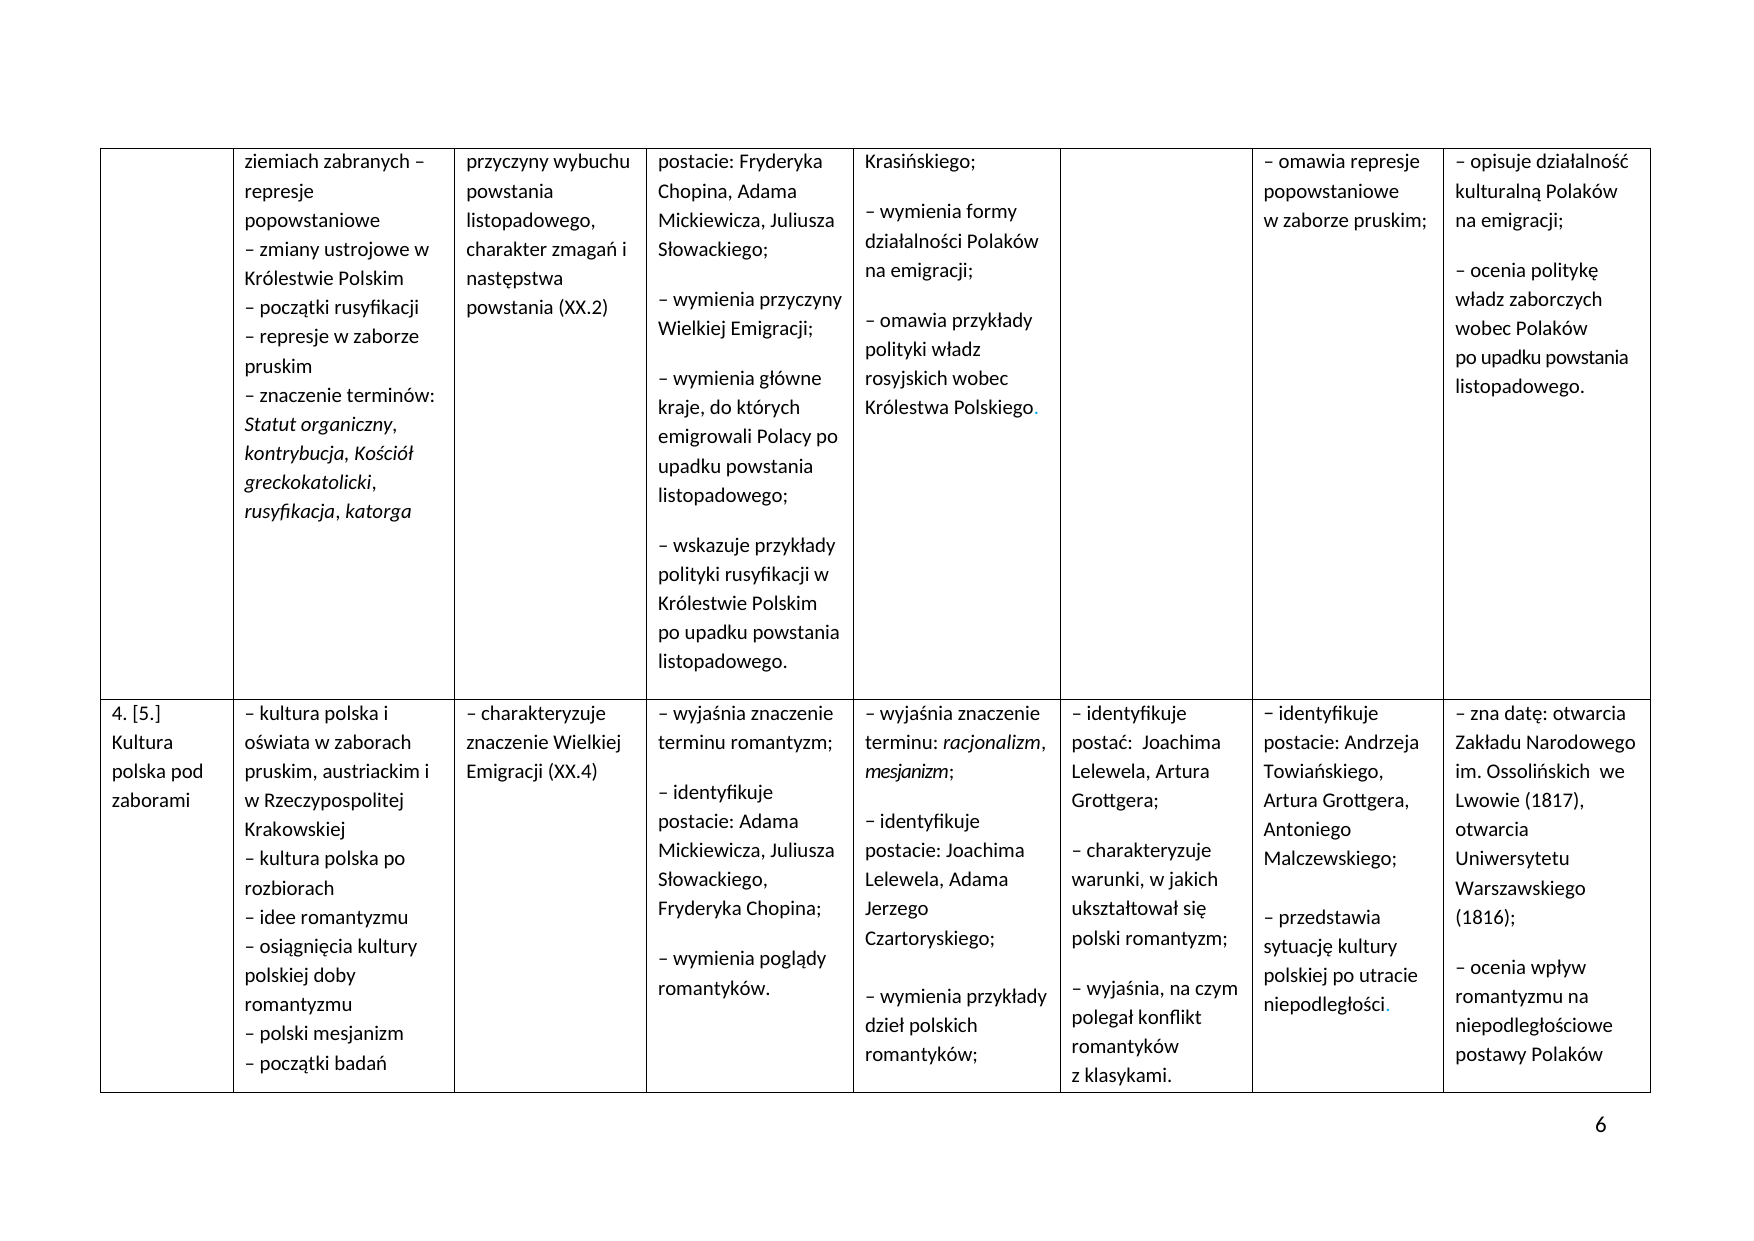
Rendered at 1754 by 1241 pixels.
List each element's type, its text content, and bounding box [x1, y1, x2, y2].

table_cell – charakteryzuje znaczenie Wielkiej Emigracji (XX.4) [455, 700, 646, 1092]
table_cell Krasińskiego; – wymienia formy działalności Polaków na emigracji; – omawia przykłady polityki władz rosyjskich wobec Królestwa Polskiego. [854, 149, 1060, 699]
table_cell − identyfikuje postacie: Andrzeja Towiańskiego, Artura Grottgera, Antoniego Malczewskiego; – przedstawia sytuację kultury polskiej po utracie niepodległości. [1253, 700, 1443, 1092]
table_cell – zna datę: otwarcia Zakładu Narodowego im. Ossolińskich we Lwowie (1817), otwarcia Uniwersytetu Warszawskiego (1816); – ocenia wpływ romantyzmu na niepodległościowe postawy Polaków [1444, 700, 1650, 1092]
table_cell postacie: Fryderyka Chopina, Adama Mickiewicza, Juliusza Słowackiego; – wymienia przyczyny Wielkiej Emigracji; – wymienia główne kraje, do których emigrowali Polacy po upadku powstania listopadowego; – wskazuje przykłady polityki rusyfikacji w Królestwie Polskim po upadku powstania listopadowego. [647, 149, 853, 699]
table_cell przyczyny wybuchu powstania listopadowego, charakter zmagań i następstwa powstania (XX.2) [455, 149, 646, 699]
table_cell – identyfikuje postać: Joachima Lelewela, Artura Grottgera; – charakteryzuje warunki, w jakich ukształtował się polski romantyzm; – wyjaśnia, na czym polegał konflikt romantyków z klasykami. [1061, 700, 1252, 1092]
table_cell 4. [5.] Kultura polska pod zaborami [101, 700, 233, 1092]
table_cell – wyjaśnia znaczenie terminu: racjonalizm, mesjanizm; − identyfikuje postacie: Joachima Lelewela, Adama Jerzego Czartoryskiego; – wymienia przykłady dzieł polskich romantyków; [854, 700, 1060, 1092]
table_cell – kultura polska i oświata w zaborach pruskim, austriackim i w Rzeczypospolitej Krakowskiej – kultura polska po rozbiorach – idee romantyzmu – osiągnięcia kultury polskiej doby romantyzmu – polski mesjanizm – początki badań [234, 700, 454, 1092]
table_cell – wyjaśnia znaczenie terminu romantyzm; – identyfikuje postacie: Adama Mickiewicza, Juliusza Słowackiego, Fryderyka Chopina; – wymienia poglądy romantyków. [647, 700, 853, 1092]
table_cell ziemiach zabranych – represje popowstaniowe – zmiany ustrojowe w Królestwie Polskim – początki rusyfikacji – represje w zaborze pruskim – znaczenie terminów: Statut organiczny, kontrybucja, Kościół greckokatolicki, rusyfikacja, katorga [234, 149, 454, 699]
table_cell – opisuje działalność kulturalną Polaków na emigracji; – ocenia politykę władz zaborczych wobec Polaków po upadku powstania listopadowego. [1444, 149, 1650, 699]
table_cell [1061, 149, 1252, 699]
table_cell [101, 149, 233, 699]
table_cell – omawia represje popowstaniowe w zaborze pruskim; [1253, 149, 1443, 699]
